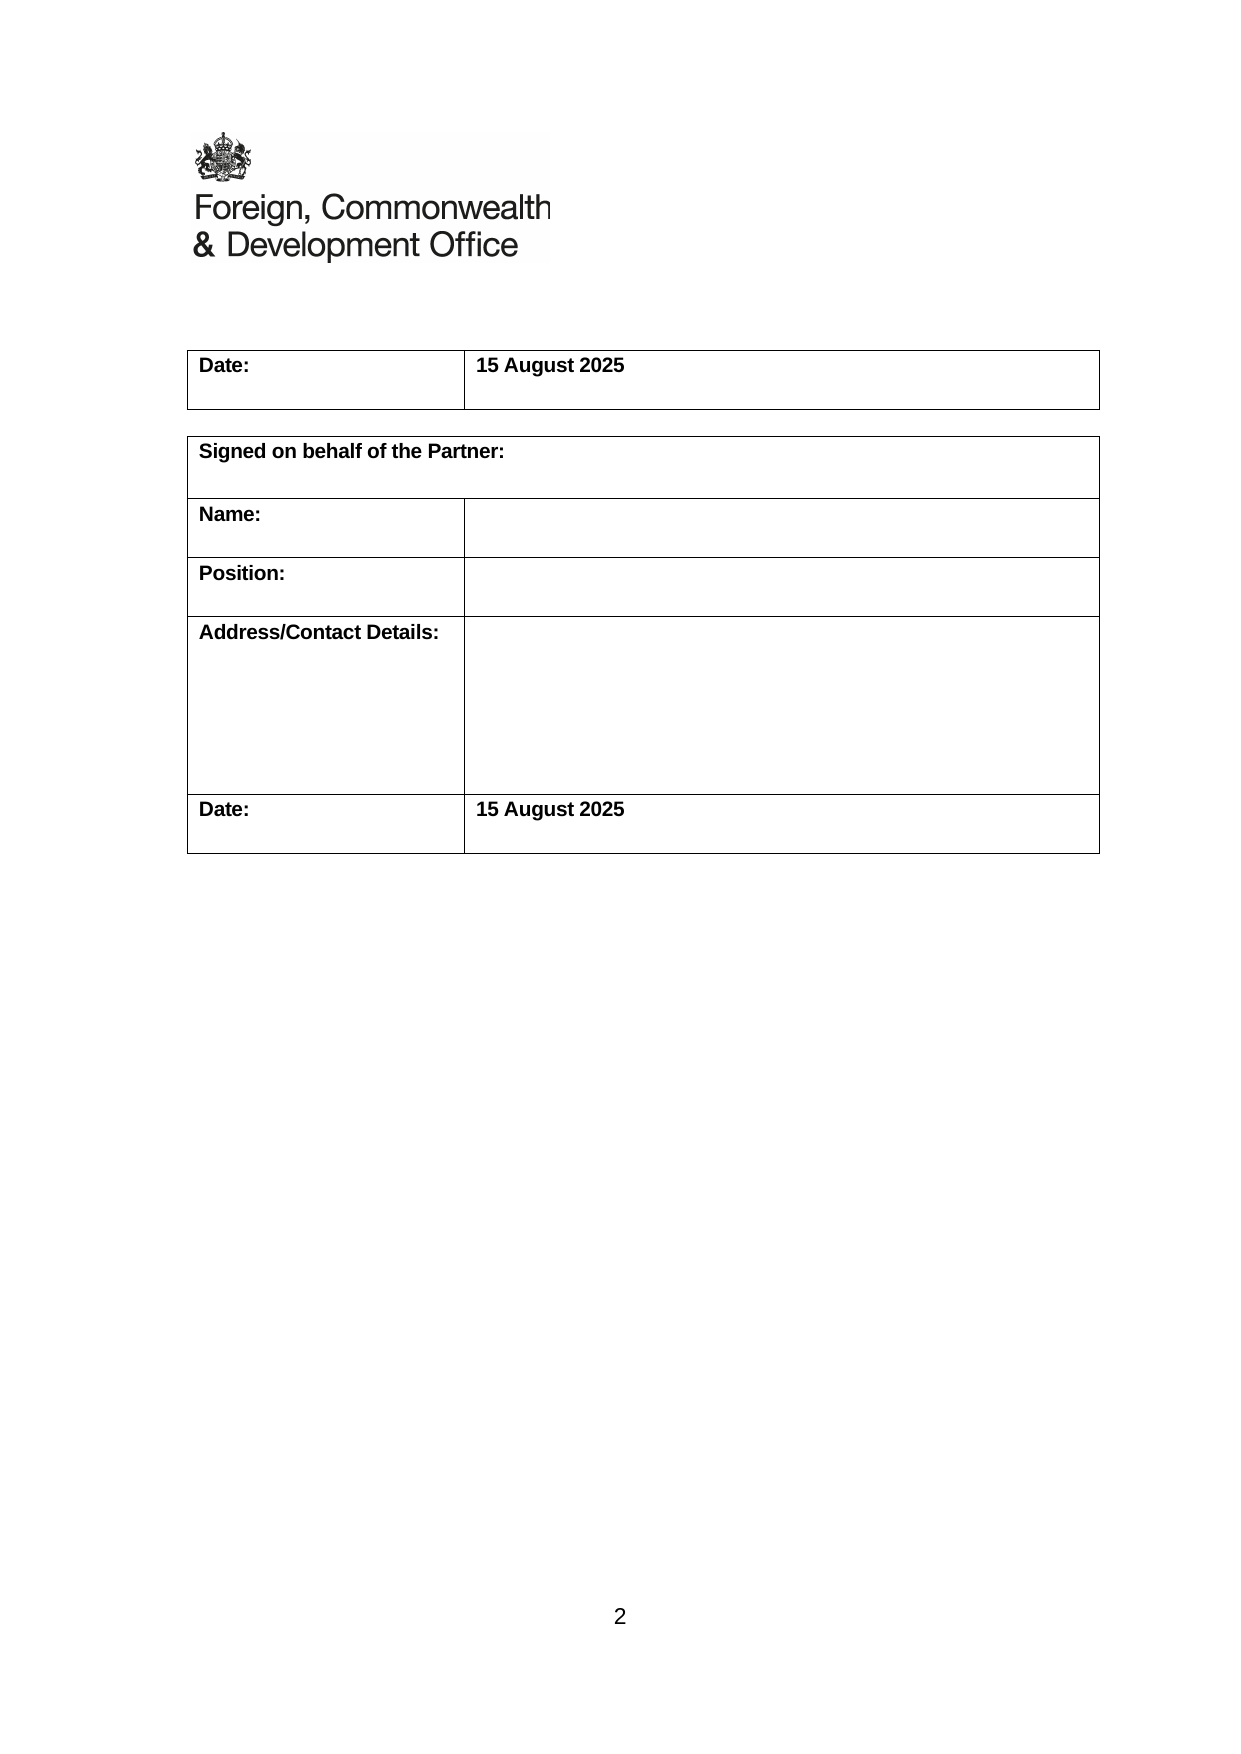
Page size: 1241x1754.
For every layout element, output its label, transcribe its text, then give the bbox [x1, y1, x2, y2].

table_cell Name: [188, 499, 464, 557]
table_cell 15 August 2025 [465, 351, 1099, 409]
table_cell Address/Contact Details: [188, 617, 464, 793]
table_cell Date: [188, 795, 464, 852]
table_cell 15 August 2025 [465, 795, 1099, 852]
table_cell [188, 410, 1099, 436]
table_cell [465, 617, 1099, 793]
picture [191, 132, 550, 263]
table_cell Position: [188, 558, 464, 616]
table_cell Date: [188, 351, 464, 409]
table_cell [465, 558, 1099, 616]
table_cell Signed on behalf of the Partner: [188, 437, 1099, 498]
table_cell [465, 499, 1099, 557]
